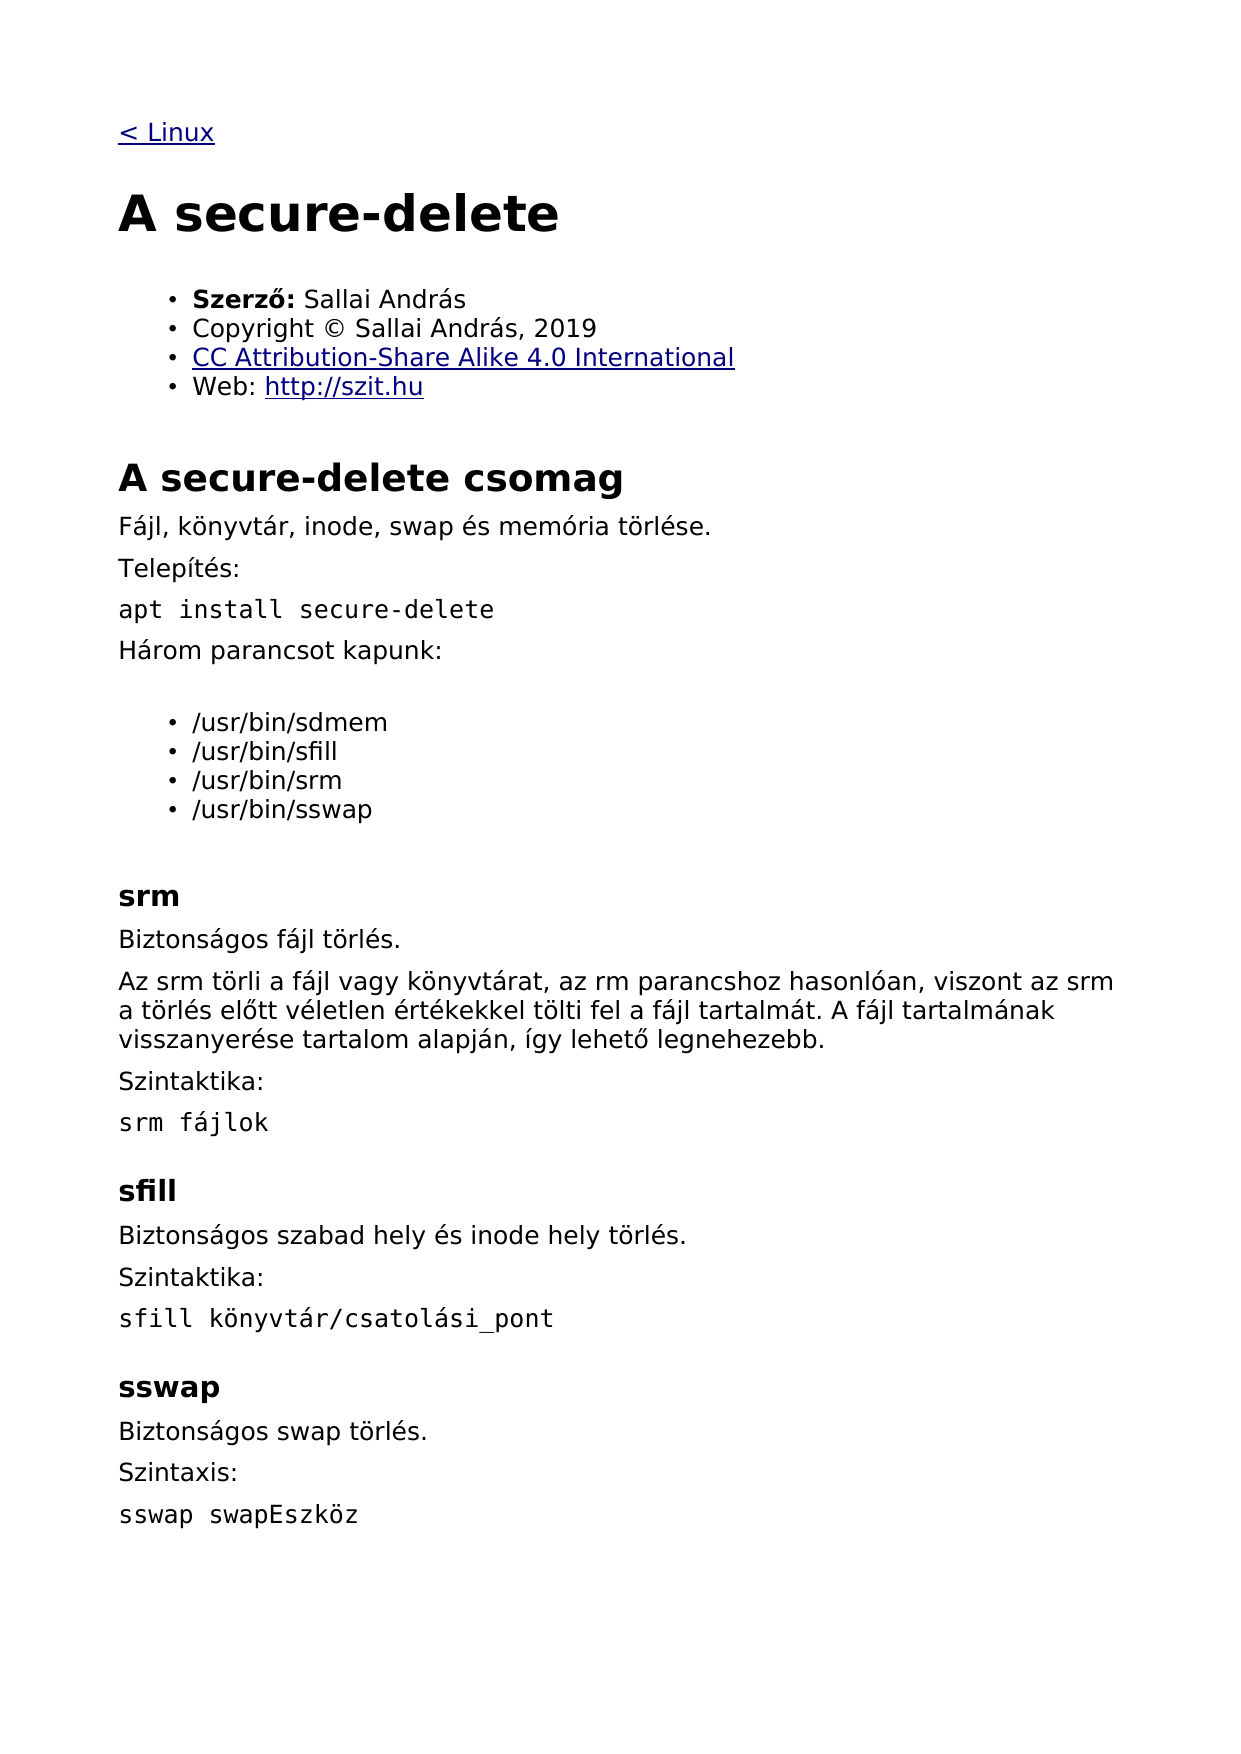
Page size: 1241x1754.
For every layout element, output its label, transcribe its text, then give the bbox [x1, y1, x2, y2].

subtitle sfill [118, 1174, 1122, 1208]
subtitle A secure-delete [118, 185, 1122, 243]
subtitle sswap [118, 1370, 1122, 1404]
text apt install secure-delete [118, 596, 1122, 625]
text Biztonságos swap törlés. [118, 1417, 1122, 1446]
text Fájl, könyvtár, inode, swap és memória törlése. [118, 512, 1122, 541]
text Szintaktika: [118, 1263, 1122, 1292]
list /usr/bin/srm [177, 766, 1122, 795]
text Három parancsot kapunk: [118, 637, 1122, 666]
list /usr/bin/sdmem [177, 708, 1122, 737]
list Web: http://szit.hu [177, 372, 1122, 402]
list Szerző: Sallai András [177, 285, 1122, 314]
subtitle A secure-delete csomag [118, 456, 1122, 500]
text srm fájlok [118, 1109, 1122, 1138]
text Telepítés: [118, 554, 1122, 583]
text Biztonságos szabad hely és inode hely törlés. [118, 1221, 1122, 1250]
list Copyright © Sallai András, 2019 [177, 314, 1122, 343]
text sswap swapEszköz [118, 1500, 1122, 1529]
list CC Attribution-Share Alike 4.0 International [177, 343, 1122, 372]
list /usr/bin/sswap [177, 795, 1122, 824]
text Szintaktika: [118, 1067, 1122, 1096]
text Szintaxis: [118, 1458, 1122, 1488]
text sfill könyvtár/csatolási_pont [118, 1304, 1122, 1333]
text Az srm törli a fájl vagy könyvtárat, az rm parancshoz hasonlóan, viszont az srm a törlés előtt véletlen értékekkel tölti fel a fájl tartalmát. A fájl tartalmának visszanyerése tartalom alapján, így lehető legnehezebb. [118, 967, 1122, 1054]
subtitle srm [118, 879, 1122, 913]
list /usr/bin/sfill [177, 737, 1122, 766]
text Biztonságos fájl törlés. [118, 925, 1122, 954]
text < Linux [118, 118, 1122, 147]
